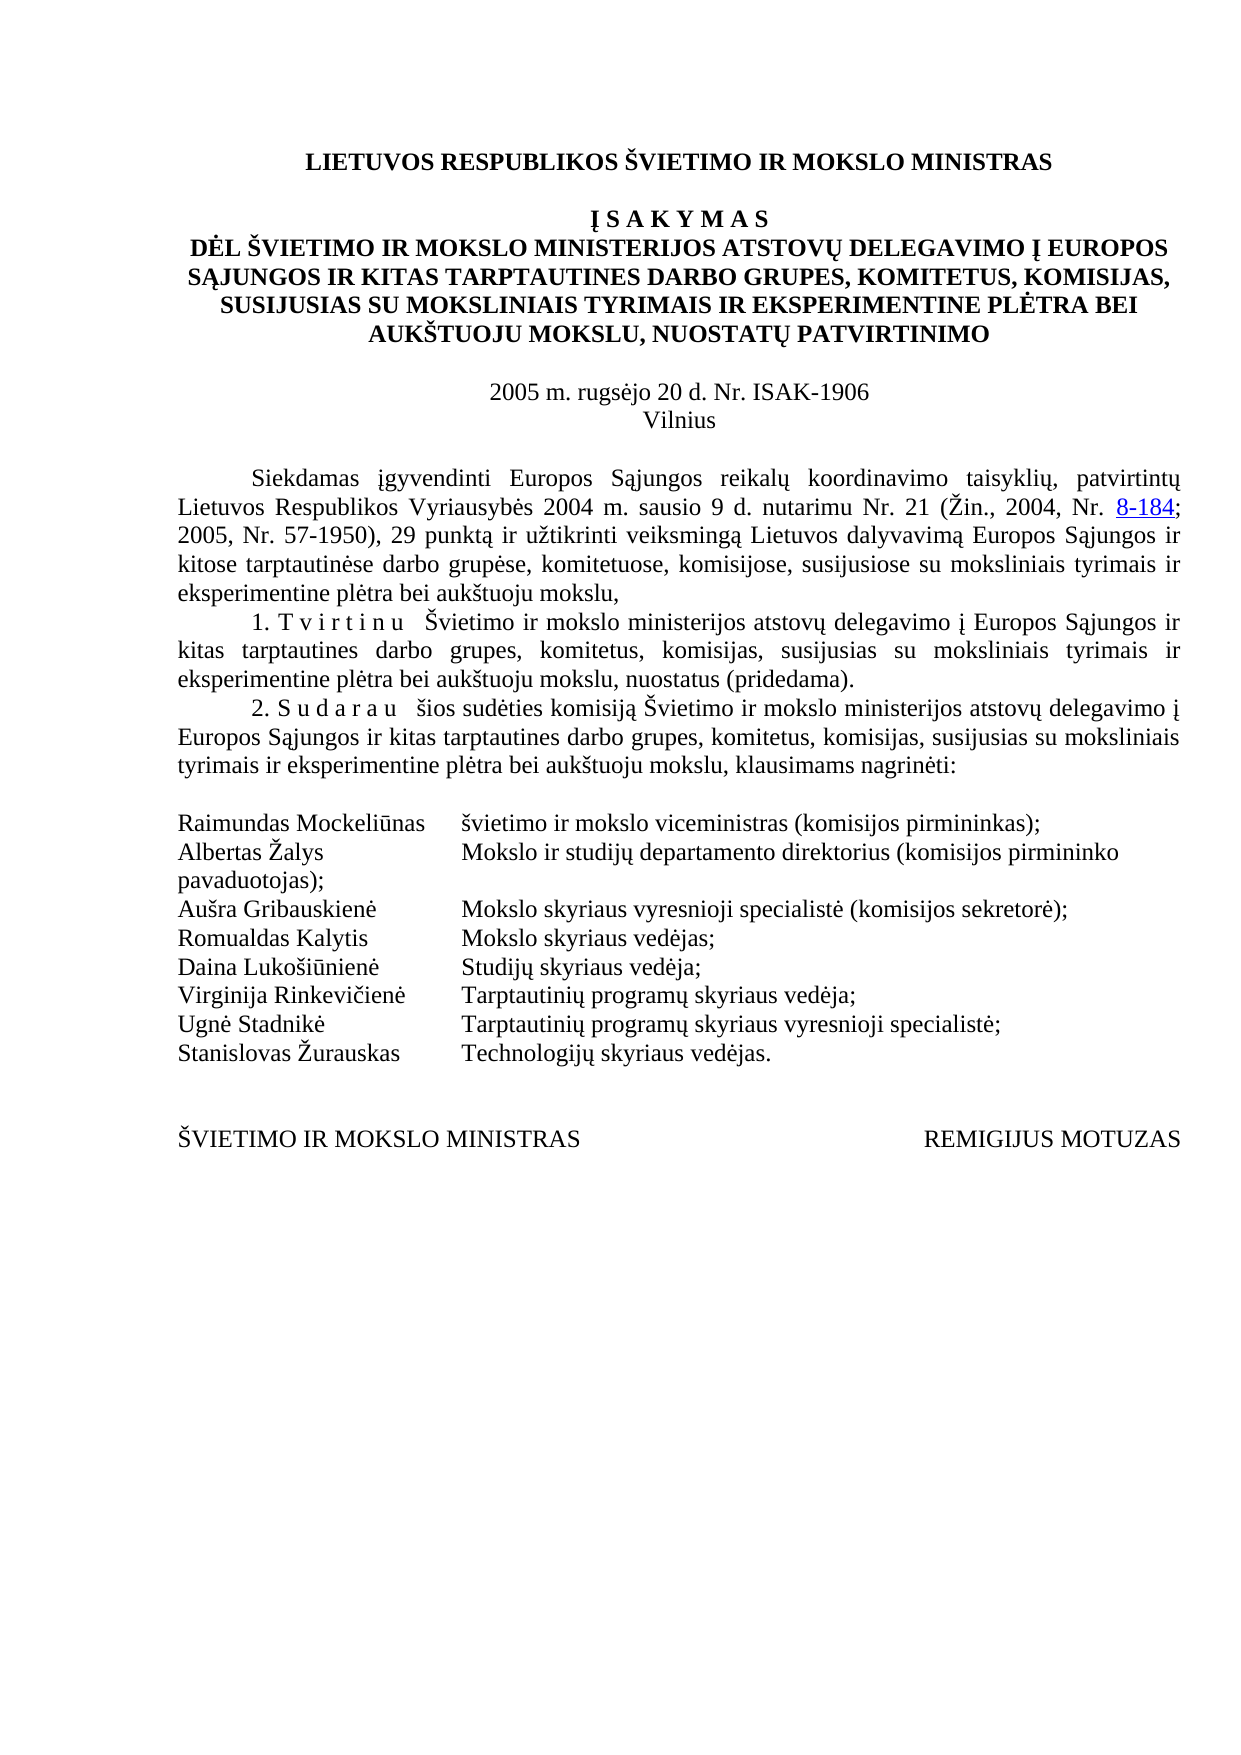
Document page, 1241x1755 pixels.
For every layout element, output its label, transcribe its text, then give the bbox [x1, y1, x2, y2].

text Ugnė Stadnikė Tarptautinių programų skyriaus vyresnioji specialistė; [177, 1009, 1181, 1038]
text Romualdas Kalytis Mokslo skyriaus vedėjas; [177, 923, 1181, 952]
text Albertas Žalys Mokslo ir studijų departamento direktorius (komisijos pirmininko pavaduotojas); [177, 837, 1181, 894]
text 2. Sudarau šios sudėties komisiją Švietimo ir mokslo ministerijos atstovų delegavimo į Europos Sąjungos ir kitas tarptautines darbo grupes, komitetus, komisijas, susijusias su moksliniais tyrimais ir eksperimentine plėtra bei aukštuoju mokslu, klausimams nagrinėti: [177, 693, 1181, 779]
text LIETUVOS RESPUBLIKOS ŠVIETIMO IR MOKSLO MINISTRAS [177, 147, 1181, 176]
text Į S A K Y M A S [177, 204, 1181, 233]
text Aušra Gribauskienė Mokslo skyriaus vyresnioji specialistė (komisijos sekretorė); [177, 894, 1181, 923]
text 2005 m. rugsėjo 20 d. Nr. ISAK-1906 [177, 377, 1181, 406]
text ŠVIETIMO IR MOKSLO MINISTRAS REMIGIJUS MOTUZAS [177, 1124, 1181, 1153]
text Vilnius [177, 406, 1181, 434]
text Siekdamas įgyvendinti Europos Sąjungos reikalų koordinavimo taisyklių, patvirtintų Lietuvos Respublikos Vyriausybės 2004 m. sausio 9 d. nutarimu Nr. 21 (Žin., 2004, Nr. 8-184; 2005, Nr. 57-1950), 29 punktą ir užtikrinti veiksmingą Lietuvos dalyvavimą Europos Sąjungos ir kitose tarptautinėse darbo grupėse, komitetuose, komisijose, susijusiose su moksliniais tyrimais ir eksperimentine plėtra bei aukštuoju mokslu, [177, 463, 1181, 607]
text Daina Lukošiūnienė Studijų skyriaus vedėja; [177, 952, 1181, 981]
text DĖL ŠVIETIMO IR MOKSLO MINISTERIJOS ATSTOVŲ DELEGAVIMO Į EUROPOS SĄJUNGOS IR KITAS TARPTAUTINES DARBO GRUPES, KOMITETUS, KOMISIJAS, SUSIJUSIAS SU MOKSLINIAIS TYRIMAIS IR EKSPERIMENTINE PLĖTRA BEI AUKŠTUOJU MOKSLU, NUOSTATŲ PATVIRTINIMO [177, 233, 1181, 348]
text Stanislovas Žurauskas Technologijų skyriaus vedėjas. [177, 1038, 1181, 1067]
text 1. Tvirtinu Švietimo ir mokslo ministerijos atstovų delegavimo į Europos Sąjungos ir kitas tarptautines darbo grupes, komitetus, komisijas, susijusias su moksliniais tyrimais ir eksperimentine plėtra bei aukštuoju mokslu, nuostatus (pridedama). [177, 607, 1181, 693]
text Virginija Rinkevičienė Tarptautinių programų skyriaus vedėja; [177, 981, 1181, 1009]
text Raimundas Mockeliūnas švietimo ir mokslo viceministras (komisijos pirmininkas); [177, 808, 1181, 837]
